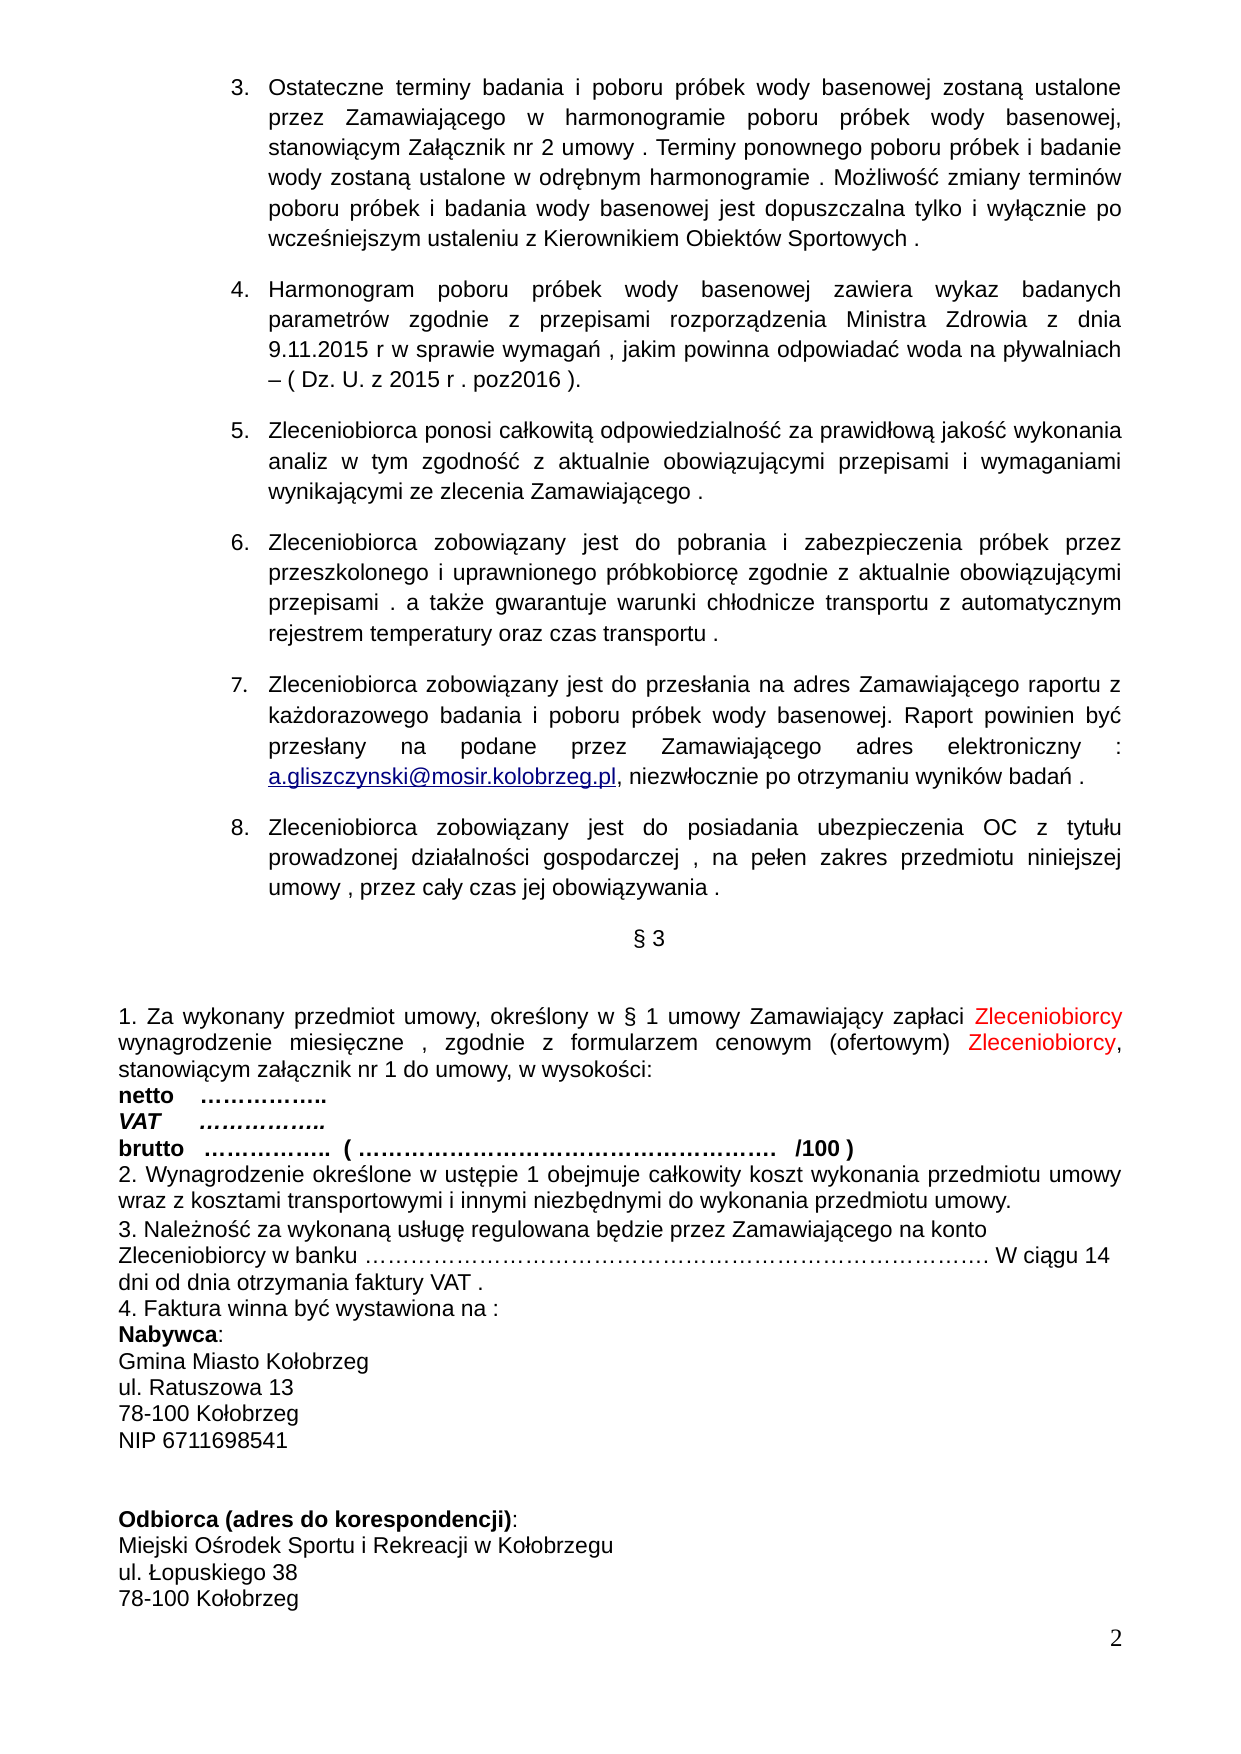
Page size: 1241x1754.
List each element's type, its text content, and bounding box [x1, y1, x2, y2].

text NIP 6711698541 [118, 1427, 1122, 1453]
text 4. Faktura winna być wystawiona na : [118, 1295, 1122, 1321]
text netto …………….. [118, 1082, 1122, 1108]
list § 3 [193, 925, 1122, 952]
text 78-100 Kołobrzeg [118, 1585, 1122, 1611]
text Miejski Ośrodek Sportu i Rekreacji w Kołobrzegu [118, 1532, 1122, 1558]
list Zleceniobiorca ponosi całkowitą odpowiedzialność za prawidłową jakość wykonania analiz w tym zgodność z aktualnie obowiązującymi przepisami i wymaganiami wynikającymi ze zlecenia Zamawiającego . [231, 417, 1122, 504]
text Odbiorca (adres do korespondencji): [118, 1506, 1122, 1532]
text 1. Za wykonany przedmiot umowy, określony w § 1 umowy Zamawiający zapłaci Zleceniobiorcy wynagrodzenie miesięczne , zgodnie z formularzem cenowym (ofertowym) Zleceniobiorcy, stanowiącym załącznik nr 1 do umowy, w wysokości: [118, 1003, 1122, 1082]
text 3. Należność za wykonaną usługę regulowana będzie przez Zamawiającego na konto Zleceniobiorcy w banku ………………………………………………………………………. W ciągu 14 dni od dnia otrzymania faktury VAT . [118, 1216, 1122, 1295]
text Gmina Miasto Kołobrzeg [118, 1348, 1122, 1374]
list Ostateczne terminy badania i poboru próbek wody basenowej zostaną ustalone przez Zamawiającego w harmonogramie poboru próbek wody basenowej, stanowiącym Załącznik nr 2 umowy . Terminy ponownego poboru próbek i badanie wody zostaną ustalone w odrębnym harmonogramie . Możliwość zmiany terminów poboru próbek i badania wody basenowej jest dopuszczalna tylko i wyłącznie po wcześniejszym ustaleniu z Kierownikiem Obiektów Sportowych . [231, 74, 1122, 251]
text brutto …………….. ( ………………………………………………. /100 ) [118, 1134, 1122, 1161]
text Nabywca: [118, 1321, 1122, 1348]
text 2. Wynagrodzenie określone w ustępie 1 obejmuje całkowity koszt wykonania przedmiotu umowy wraz z kosztami transportowymi i innymi niezbędnymi do wykonania przedmiotu umowy. [118, 1161, 1122, 1214]
text VAT …………….. [118, 1108, 1122, 1134]
text ul. Ratuszowa 13 [118, 1374, 1122, 1400]
text 78-100 Kołobrzeg [118, 1400, 1122, 1427]
list Zleceniobiorca zobowiązany jest do posiadania ubezpieczenia OC z tytułu prowadzonej działalności gospodarczej , na pełen zakres przedmiotu niniejszej umowy , przez cały czas jej obowiązywania . [231, 814, 1122, 901]
list Zleceniobiorca zobowiązany jest do przesłania na adres Zamawiającego raportu z każdorazowego badania i poboru próbek wody basenowej. Raport powinien być przesłany na podane przez Zamawiającego adres elektroniczny : a.gliszczynski@mosir.kolobrzeg.pl, niezwłocznie po otrzymaniu wyników badań . [231, 671, 1122, 789]
text ul. Łopuskiego 38 [118, 1558, 1122, 1585]
list Harmonogram poboru próbek wody basenowej zawiera wykaz badanych parametrów zgodnie z przepisami rozporządzenia Ministra Zdrowia z dnia 9.11.2015 r w sprawie wymagań , jakim powinna odpowiadać woda na pływalniach – ( Dz. U. z 2015 r . poz2016 ). [231, 276, 1122, 393]
list Zleceniobiorca zobowiązany jest do pobrania i zabezpieczenia próbek przez przeszkolonego i uprawnionego próbkobiorcę zgodnie z aktualnie obowiązującymi przepisami . a także gwarantuje warunki chłodnicze transportu z automatycznym rejestrem temperatury oraz czas transportu . [231, 529, 1122, 646]
